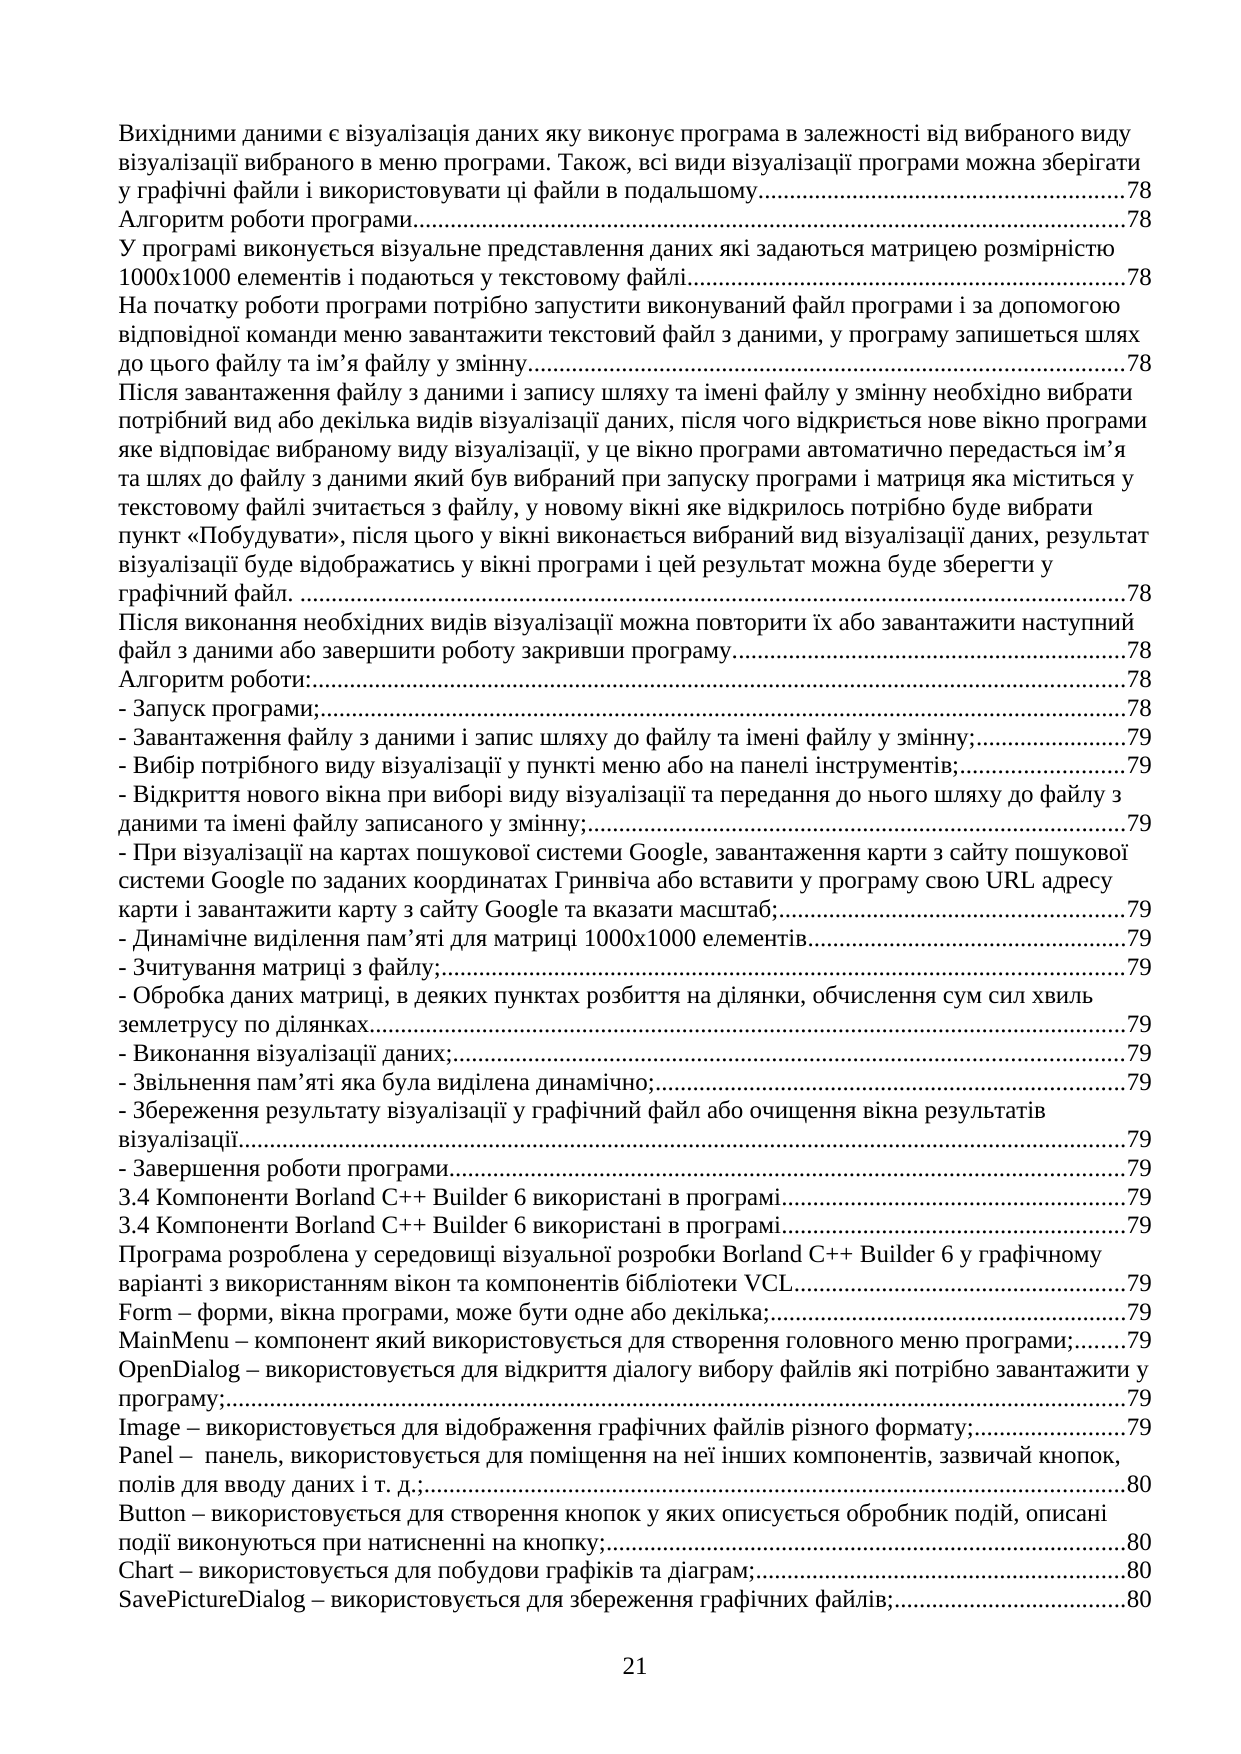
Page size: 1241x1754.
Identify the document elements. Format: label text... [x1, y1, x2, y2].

text - Відкриття нового вікна при виборі виду візуалізації та передання до нього шляху до файлу з даними та імені файлу записаного у змінну; 79 [118, 779, 1152, 837]
text На початку роботи програми потрібно запустити виконуваний файл програми і за допомогою відповідної команди меню завантажити текстовий файл з даними, у програму запишеться шлях до цього файлу та ім’я файлу у змінну. 78 [118, 291, 1152, 377]
text - Завантаження файлу з даними і запис шляху до файлу та імені файлу у змінну; 79 [118, 722, 1152, 751]
text - Зчитування матриці з файлу; 79 [118, 952, 1152, 981]
text - Динамічне виділення пам’яті для матриці 1000х1000 елементів 79 [118, 923, 1152, 952]
text Panel – панель, використовується для поміщення на неї інших компонентів, зазвичай кнопок, полів для вводу даних і т. д.; 80 [118, 1441, 1152, 1498]
text - Збереження результату візуалізації у графічний файл або очищення вікна результатів візуалізації 79 [118, 1096, 1152, 1153]
text Form – форми, вікна програми, може бути одне або декілька; 79 [118, 1297, 1152, 1326]
text Алгоритм роботи програми 78 [118, 204, 1152, 233]
text Програма розроблена у середовищі візуальної розробки Borland C++ Builder 6 у графічному варіанті з використанням вікон та компонентів бібліотеки VCL. 79 [118, 1239, 1152, 1297]
text 3.4 Компоненти Borland C++ Builder 6 використані в програмі 79 [118, 1182, 1152, 1211]
text Chart – використовується для побудови графіків та діаграм; 80 [118, 1556, 1152, 1584]
text - Запуск програми; 78 [118, 693, 1152, 722]
text SavePictureDialog – використовується для збереження графічних файлів; 80 [118, 1584, 1152, 1613]
text - Завершення роботи програми 79 [118, 1153, 1152, 1182]
text OpenDialog – використовується для відкриття діалогу вибору файлів які потрібно завантажити у програму; 79 [118, 1354, 1152, 1412]
text - Виконання візуалізації даних; 79 [118, 1038, 1152, 1067]
text - Обробка даних матриці, в деяких пунктах розбиття на ділянки, обчислення сум сил хвиль землетрусу по ділянках 79 [118, 981, 1152, 1038]
text - Звільнення пам’яті яка була виділена динамічно; 79 [118, 1067, 1152, 1096]
text - При візуалізації на картах пошукової системи Google, завантаження карти з сайту пошукової системи Google по заданих координатах Гринвіча або вставити у програму свою URL адресу карти і завантажити карту з сайту Google та вказати масштаб; 79 [118, 837, 1152, 923]
text Алгоритм роботи: 78 [118, 664, 1152, 693]
text 3.4 Компоненти Borland C++ Builder 6 використані в програмі 79 [118, 1211, 1152, 1239]
text Після виконання необхідних видів візуалізації можна повторити їх або завантажити наступний файл з даними або завершити роботу закривши програму. 78 [118, 607, 1152, 664]
text - Вибір потрібного виду візуалізації у пункті меню або на панелі інструментів; 79 [118, 751, 1152, 779]
text MainMenu – компонент який використовується для створення головного меню програми; 79 [118, 1326, 1152, 1354]
text Після завантаження файлу з даними і запису шляху та імені файлу у змінну необхідно вибрати потрібний вид або декілька видів візуалізації даних, після чого відкриється нове вікно програми яке відповідає вибраному виду візуалізації, у це вікно програми автоматично передасться ім’я та шлях до файлу з даними який був вибраний при запуску програми і матриця яка міститься у текстовому файлі зчитається з файлу, у новому вікні яке відкрилось потрібно буде вибрати пункт «Побудувати», після цього у вікні виконається вибраний вид візуалізації даних, результат візуалізації буде відображатись у вікні програми і цей результат можна буде зберегти у графічний файл. 78 [118, 377, 1152, 607]
text Вихідними даними є візуалізація даних яку виконує програма в залежності від вибраного виду візуалізації вибраного в меню програми. Також, всі види візуалізації програми можна зберігати у графічні файли і використовувати ці файли в подальшому. 78 [118, 118, 1152, 204]
text Image – використовується для відображення графічних файлів різного формату; 79 [118, 1412, 1152, 1441]
text У програмі виконується візуальне представлення даних які задаються матрицею розмірністю 1000х1000 елементів і подаються у текстовому файлі. 78 [118, 233, 1152, 291]
text Button – використовується для створення кнопок у яких описується обробник подій, описані події виконуються при натисненні на кнопку; 80 [118, 1498, 1152, 1556]
